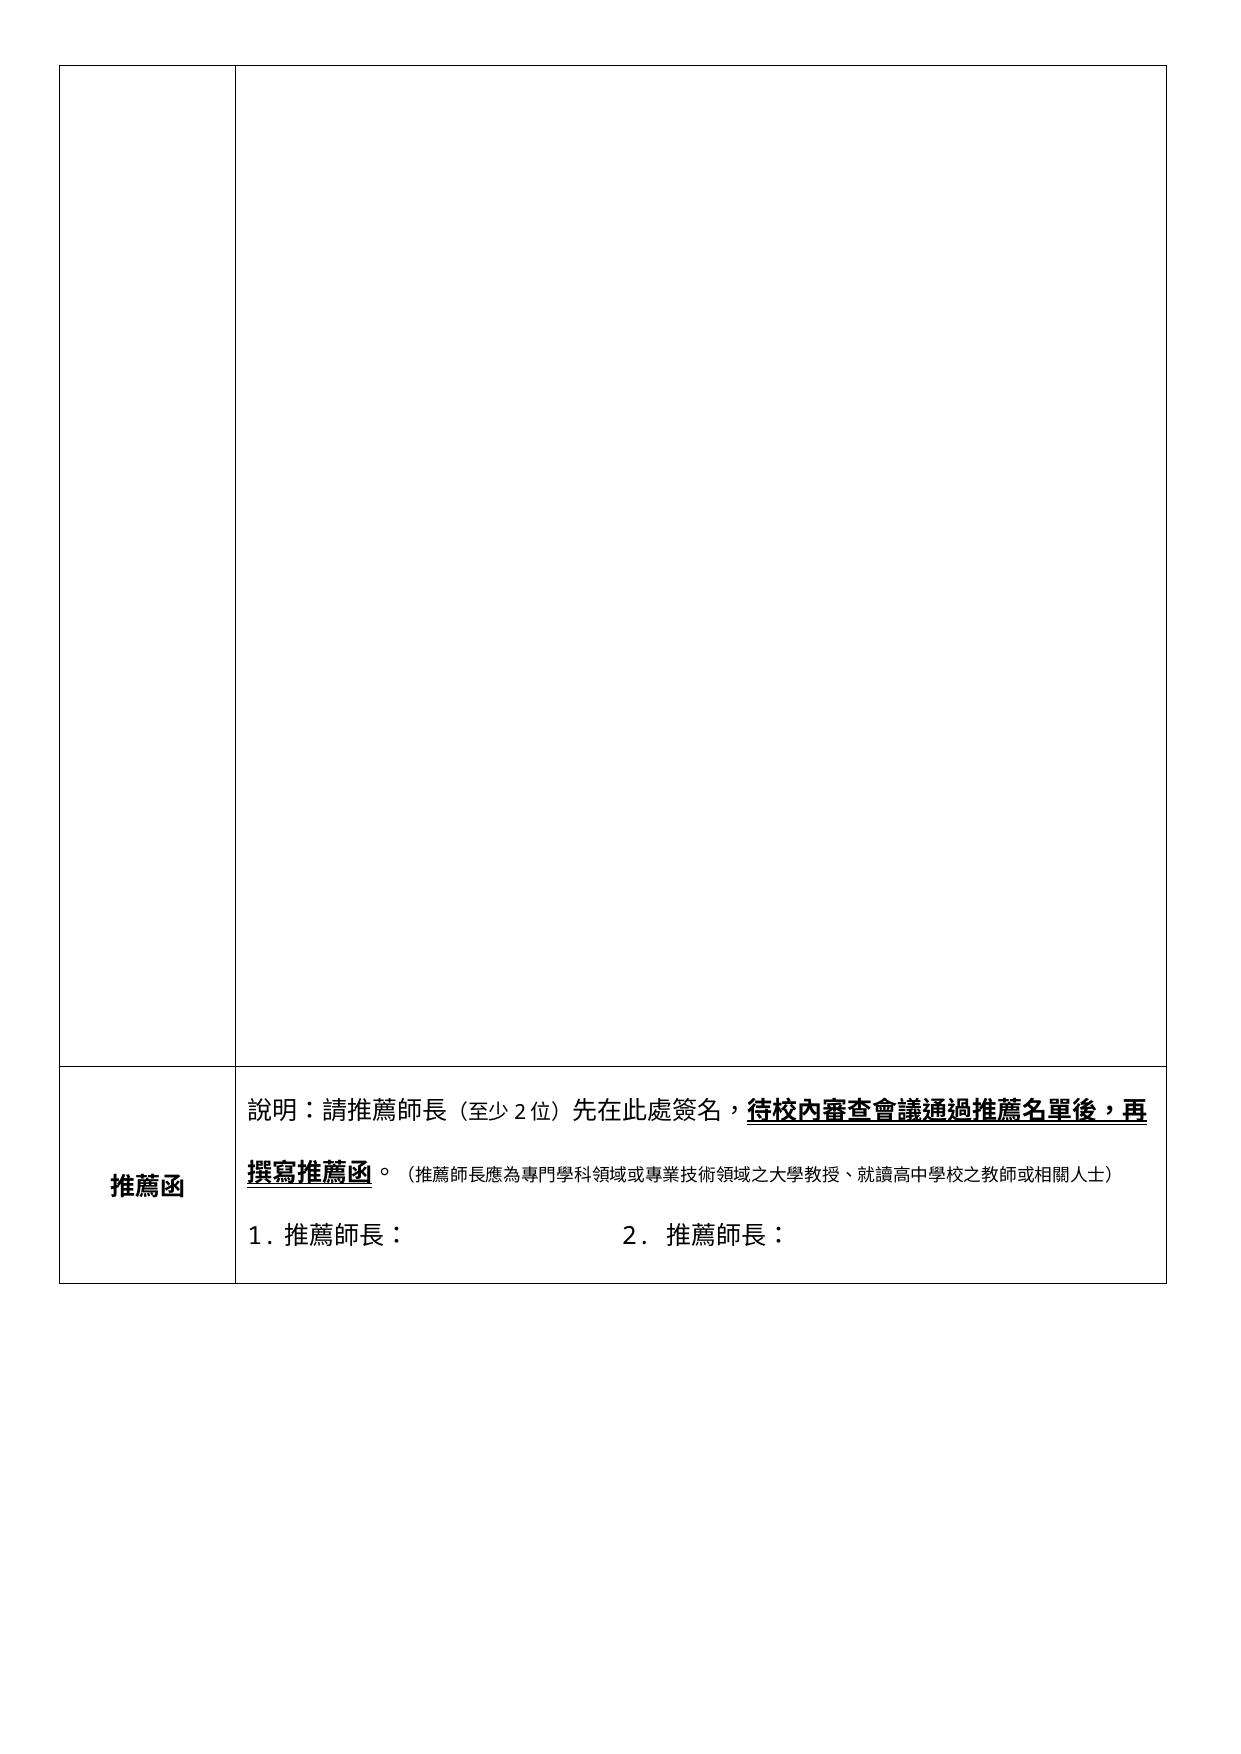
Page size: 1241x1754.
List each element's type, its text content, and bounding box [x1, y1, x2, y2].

table_cell [236, 66, 1166, 1066]
table_cell [60, 66, 235, 1066]
table_cell 說明：請推薦師長（至少2位）先在此處簽名，待校內審查會議通過推薦名單後，再撰寫推薦函。（推薦師長應為專門學科領域或專業技術領域之大學教授、就讀高中學校之教師或相關人士） 推薦師長： 2. 推薦師長： [236, 1067, 1166, 1283]
table_cell 推薦函 [60, 1067, 235, 1283]
